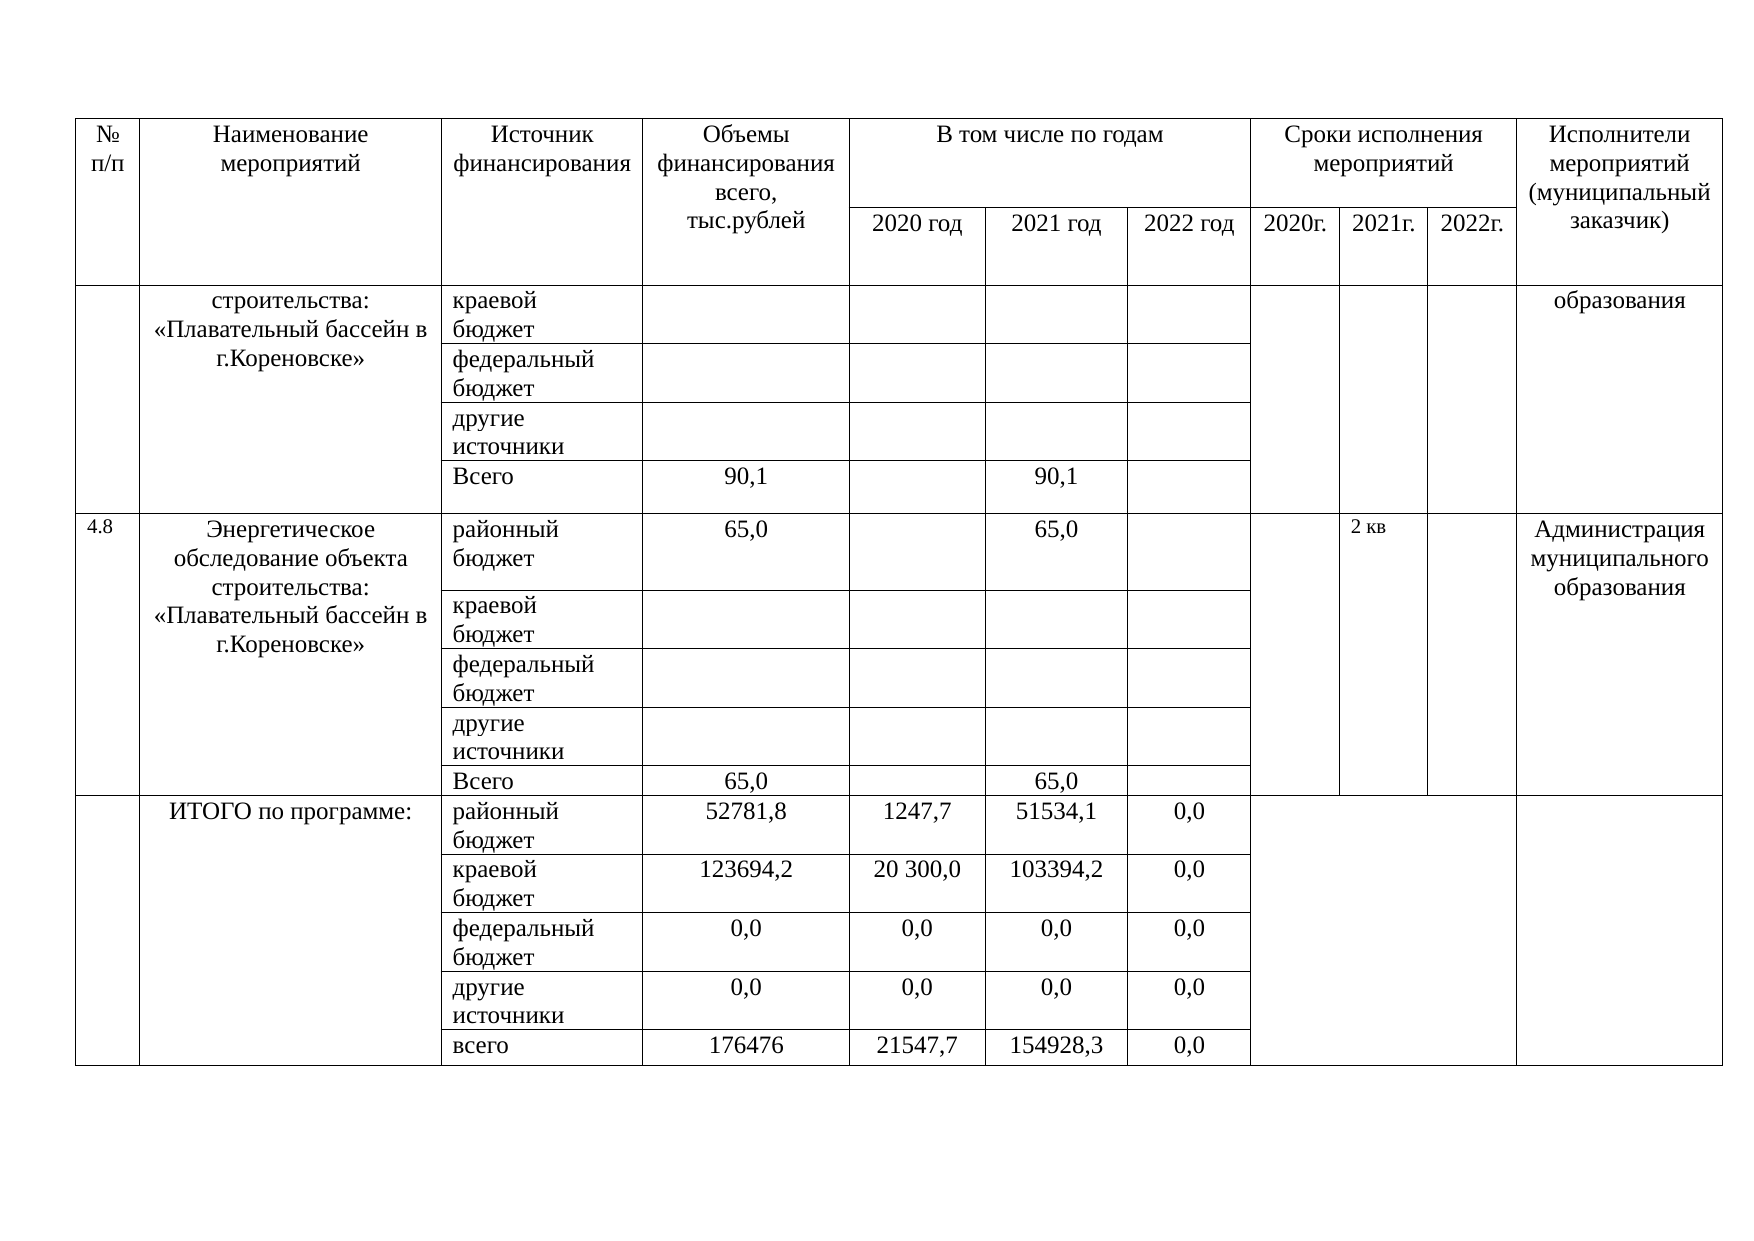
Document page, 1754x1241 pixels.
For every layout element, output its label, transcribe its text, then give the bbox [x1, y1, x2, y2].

table_cell ИТОГО по программе: [140, 796, 441, 1065]
table_cell Всего [442, 766, 642, 795]
table_cell 0,0 [850, 913, 985, 971]
table_cell краевой бюджет [442, 855, 642, 912]
table_cell краевой бюджет [442, 286, 642, 343]
table_cell [1128, 344, 1250, 402]
table_cell 0,0 [1128, 972, 1250, 1029]
table_cell [76, 286, 139, 513]
table_cell районный бюджет [442, 796, 642, 853]
table_cell 2 кв [1340, 514, 1427, 795]
table_cell [1517, 796, 1722, 1065]
table_cell [1428, 514, 1516, 795]
table_cell [1128, 286, 1250, 343]
table_cell 2022 год [1128, 208, 1250, 284]
table_cell краевой бюджет [442, 591, 642, 648]
table_cell 0,0 [1128, 796, 1250, 853]
table_cell [986, 344, 1127, 402]
table_cell [643, 286, 849, 343]
table_cell [986, 708, 1127, 765]
table_header Источник финансирования [442, 119, 642, 284]
table_cell 0,0 [1128, 913, 1250, 971]
table_cell 65,0 [986, 766, 1127, 795]
table_cell 65,0 [643, 514, 849, 589]
table_cell 2020 год [850, 208, 985, 284]
table_cell 90,1 [643, 461, 849, 513]
table_cell 2022г. [1428, 208, 1516, 284]
table_cell 0,0 [986, 913, 1127, 971]
table_cell [850, 403, 985, 460]
table_cell 1247,7 [850, 796, 985, 853]
table_cell районный бюджет [442, 514, 642, 589]
table_cell 0,0 [643, 913, 849, 971]
table_cell [986, 649, 1127, 707]
table_header Сроки исполнения мероприятий [1251, 119, 1516, 207]
table_cell 90,1 [986, 461, 1127, 513]
table_cell 0,0 [850, 972, 985, 1029]
table_cell [850, 649, 985, 707]
table_cell [1128, 591, 1250, 648]
table_cell [643, 649, 849, 707]
table_cell 176476 [643, 1030, 849, 1065]
table_cell федеральный бюджет [442, 913, 642, 971]
table_cell [1428, 286, 1516, 513]
table_cell 0,0 [986, 972, 1127, 1029]
table_cell Всего [442, 461, 642, 513]
table_cell 103394,2 [986, 855, 1127, 912]
table_cell другие источники [442, 403, 642, 460]
table_cell [643, 708, 849, 765]
table_header Объемы финансирования всего, тыс.рублей [643, 119, 849, 284]
table_cell 0,0 [1128, 855, 1250, 912]
table_cell 52781,8 [643, 796, 849, 853]
table_cell всего [442, 1030, 642, 1065]
table_cell Энергетическое обследование объекта строительства: «Плавательный бассейн в г.Кореновске» [140, 514, 441, 795]
table_cell [1128, 766, 1250, 795]
table_cell [1251, 514, 1339, 795]
table_cell [643, 403, 849, 460]
table_cell 2021 год [986, 208, 1127, 284]
table_cell 2020г. [1251, 208, 1339, 284]
table_header В том числе по годам [850, 119, 1250, 207]
table_cell [1340, 286, 1427, 513]
table_cell [850, 708, 985, 765]
table_cell другие источники [442, 972, 642, 1029]
table_cell [850, 461, 985, 513]
table_cell [1128, 514, 1250, 589]
table_cell [76, 796, 139, 1065]
table_cell другие источники [442, 708, 642, 765]
table_cell Администрация муниципального образования [1517, 514, 1722, 795]
table_cell 2021г. [1340, 208, 1427, 284]
table_header Исполнители мероприятий (муниципальный заказчик) [1517, 119, 1722, 284]
table_cell 21547,7 [850, 1030, 985, 1065]
table_cell 65,0 [986, 514, 1127, 589]
table_cell 4.8 [76, 514, 139, 795]
table_cell [850, 286, 985, 343]
table_cell 51534,1 [986, 796, 1127, 853]
table_header № п/п [76, 119, 139, 284]
table_cell [1251, 796, 1516, 1065]
table_cell [986, 403, 1127, 460]
table_cell [850, 514, 985, 589]
table_cell образования [1517, 286, 1722, 513]
table_cell строительства: «Плавательный бассейн в г.Кореновске» [140, 286, 441, 513]
table_cell 154928,3 [986, 1030, 1127, 1065]
table_cell 0,0 [1128, 1030, 1250, 1065]
table_cell 65,0 [643, 766, 849, 795]
table_cell [1251, 286, 1339, 513]
table_cell 123694,2 [643, 855, 849, 912]
table_cell федеральный бюджет [442, 649, 642, 707]
table_cell федеральный бюджет [442, 344, 642, 402]
table_cell [850, 766, 985, 795]
table_cell 0,0 [643, 972, 849, 1029]
table_cell [643, 344, 849, 402]
table_cell [1128, 403, 1250, 460]
table_cell [1128, 708, 1250, 765]
table_cell [1128, 461, 1250, 513]
table_cell [986, 591, 1127, 648]
table_cell [1128, 649, 1250, 707]
table_header Наименование мероприятий [140, 119, 441, 284]
table_cell 20 300,0 [850, 855, 985, 912]
table_cell [850, 591, 985, 648]
table_cell [643, 591, 849, 648]
table_cell [850, 344, 985, 402]
table_cell [986, 286, 1127, 343]
